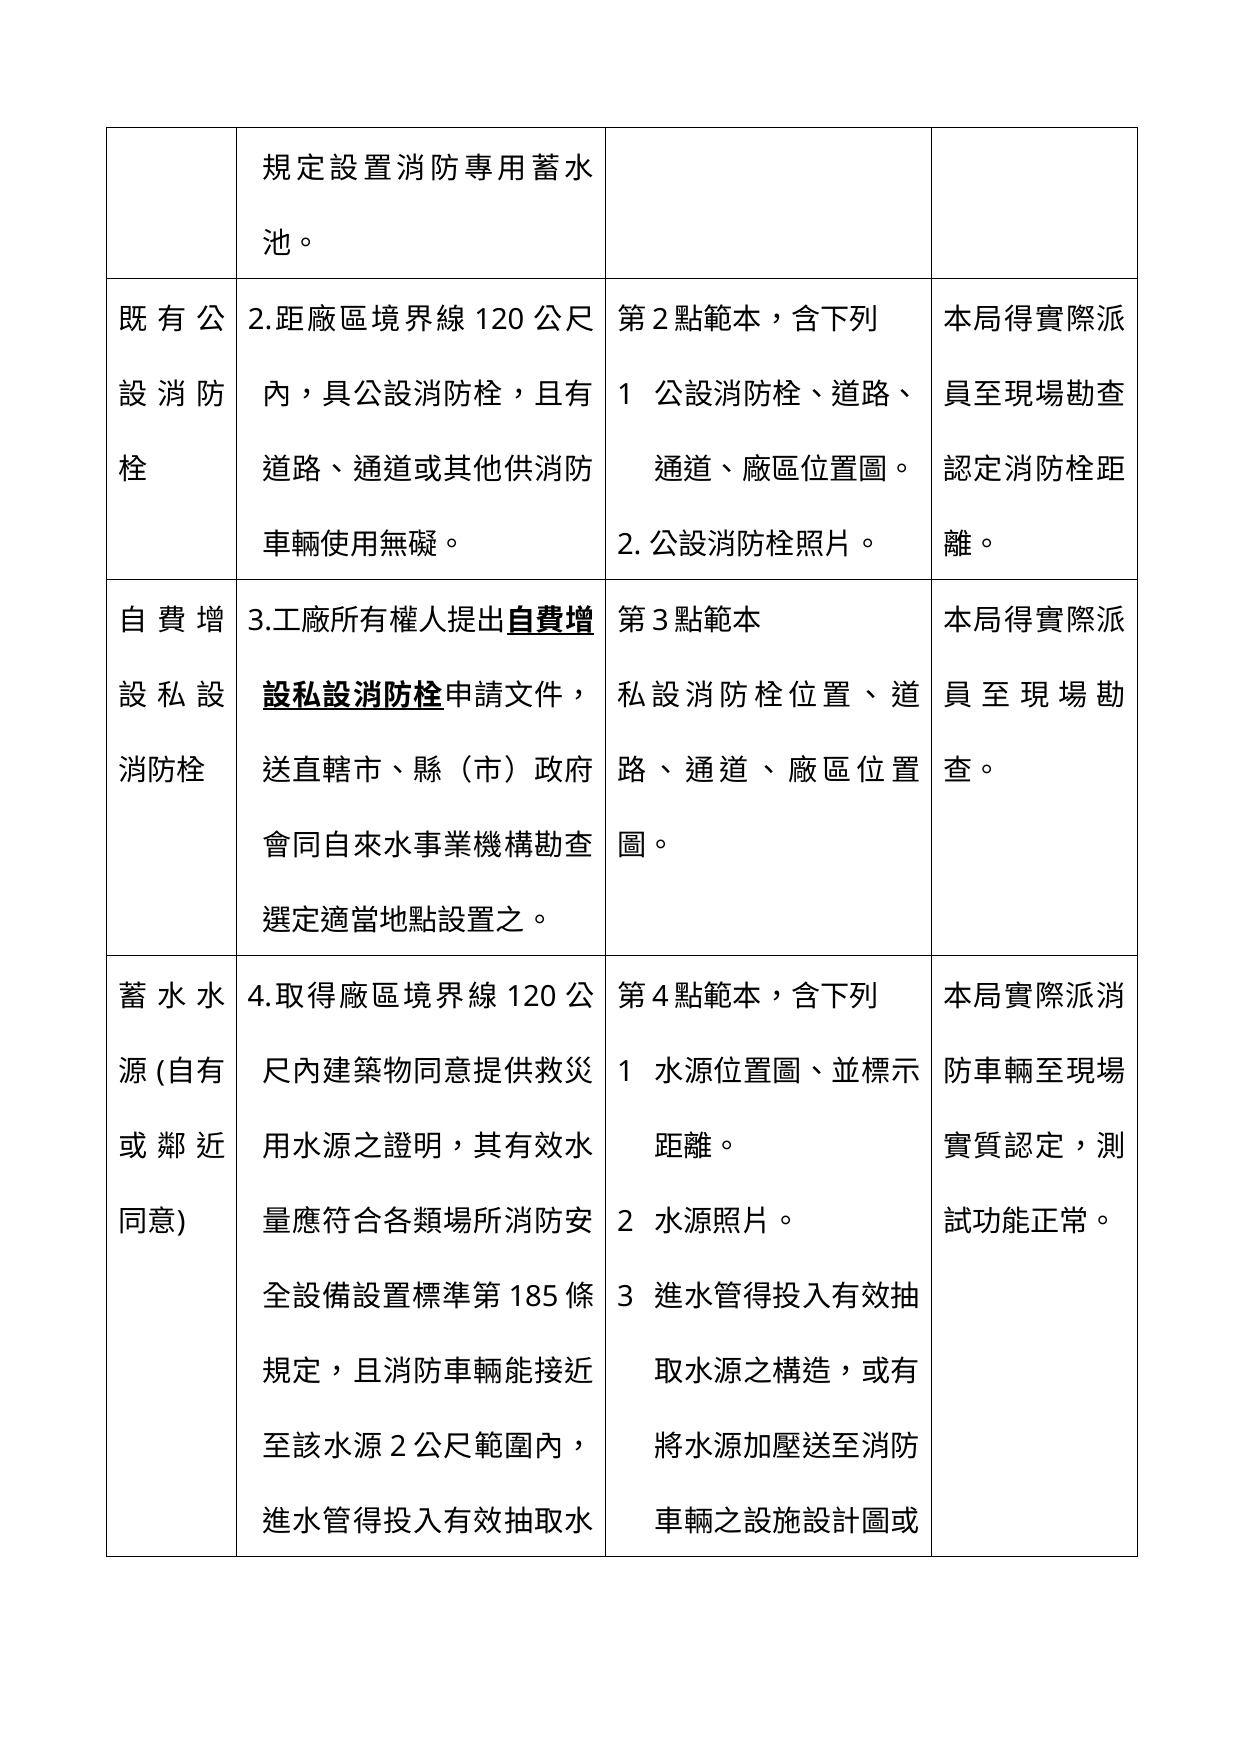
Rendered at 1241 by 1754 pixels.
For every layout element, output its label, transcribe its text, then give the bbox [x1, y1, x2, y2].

table_cell 本局實際派消防車輛至現場實質認定，測試功能正常。 [932, 956, 1137, 1556]
table_cell 規定設置消防專用蓄水池。 [237, 128, 605, 278]
table_cell 第3點範本 私設消防栓位置、道路、通道、廠區位置圖。 [606, 580, 931, 955]
table_cell 第2點範本，含下列 公設消防栓、道路、通道、廠區位置圖。 2. 公設消防栓照片。 [606, 279, 931, 579]
table_cell 2.距廠區境界線120公尺內，具公設消防栓，且有道路、通道或其他供消防車輛使用無礙。 [237, 279, 605, 579]
table_cell 本局得實際派員至現場勘查。 [932, 580, 1137, 955]
table_cell 自費增設私設消防栓 [107, 580, 236, 955]
table_cell [606, 128, 931, 278]
table_cell 3.工廠所有權人提出自費增設私設消防栓申請文件，送直轄市、縣（市）政府會同自來水事業機構勘查選定適當地點設置之。 [237, 580, 605, 955]
table_cell 蓄水水源 (自有或鄰近同意) [107, 956, 236, 1556]
table_cell 既有公設消防栓 [107, 279, 236, 579]
table_cell 第4點範本，含下列 水源位置圖、並標示距離。 水源照片。 進水管得投入有效抽取水源之構造，或有將水源加壓送至消防車輛之設施設計圖或照片。 應為20噸以上並符合消防安全設備設置標準第185條水量。 [606, 956, 931, 1556]
table_cell 本局得實際派員至現場勘查認定消防栓距離。 [932, 279, 1137, 579]
table_cell [932, 128, 1137, 278]
table_cell [107, 128, 236, 278]
table_cell 4.取得廠區境界線120公尺內建築物同意提供救災用水源之證明，其有效水量應符合各類場所消防安全設備設置標準第185條規定，且消防車輛能接近至該水源2公尺範圍內，進水管得投入有效抽取水 [237, 956, 605, 1556]
